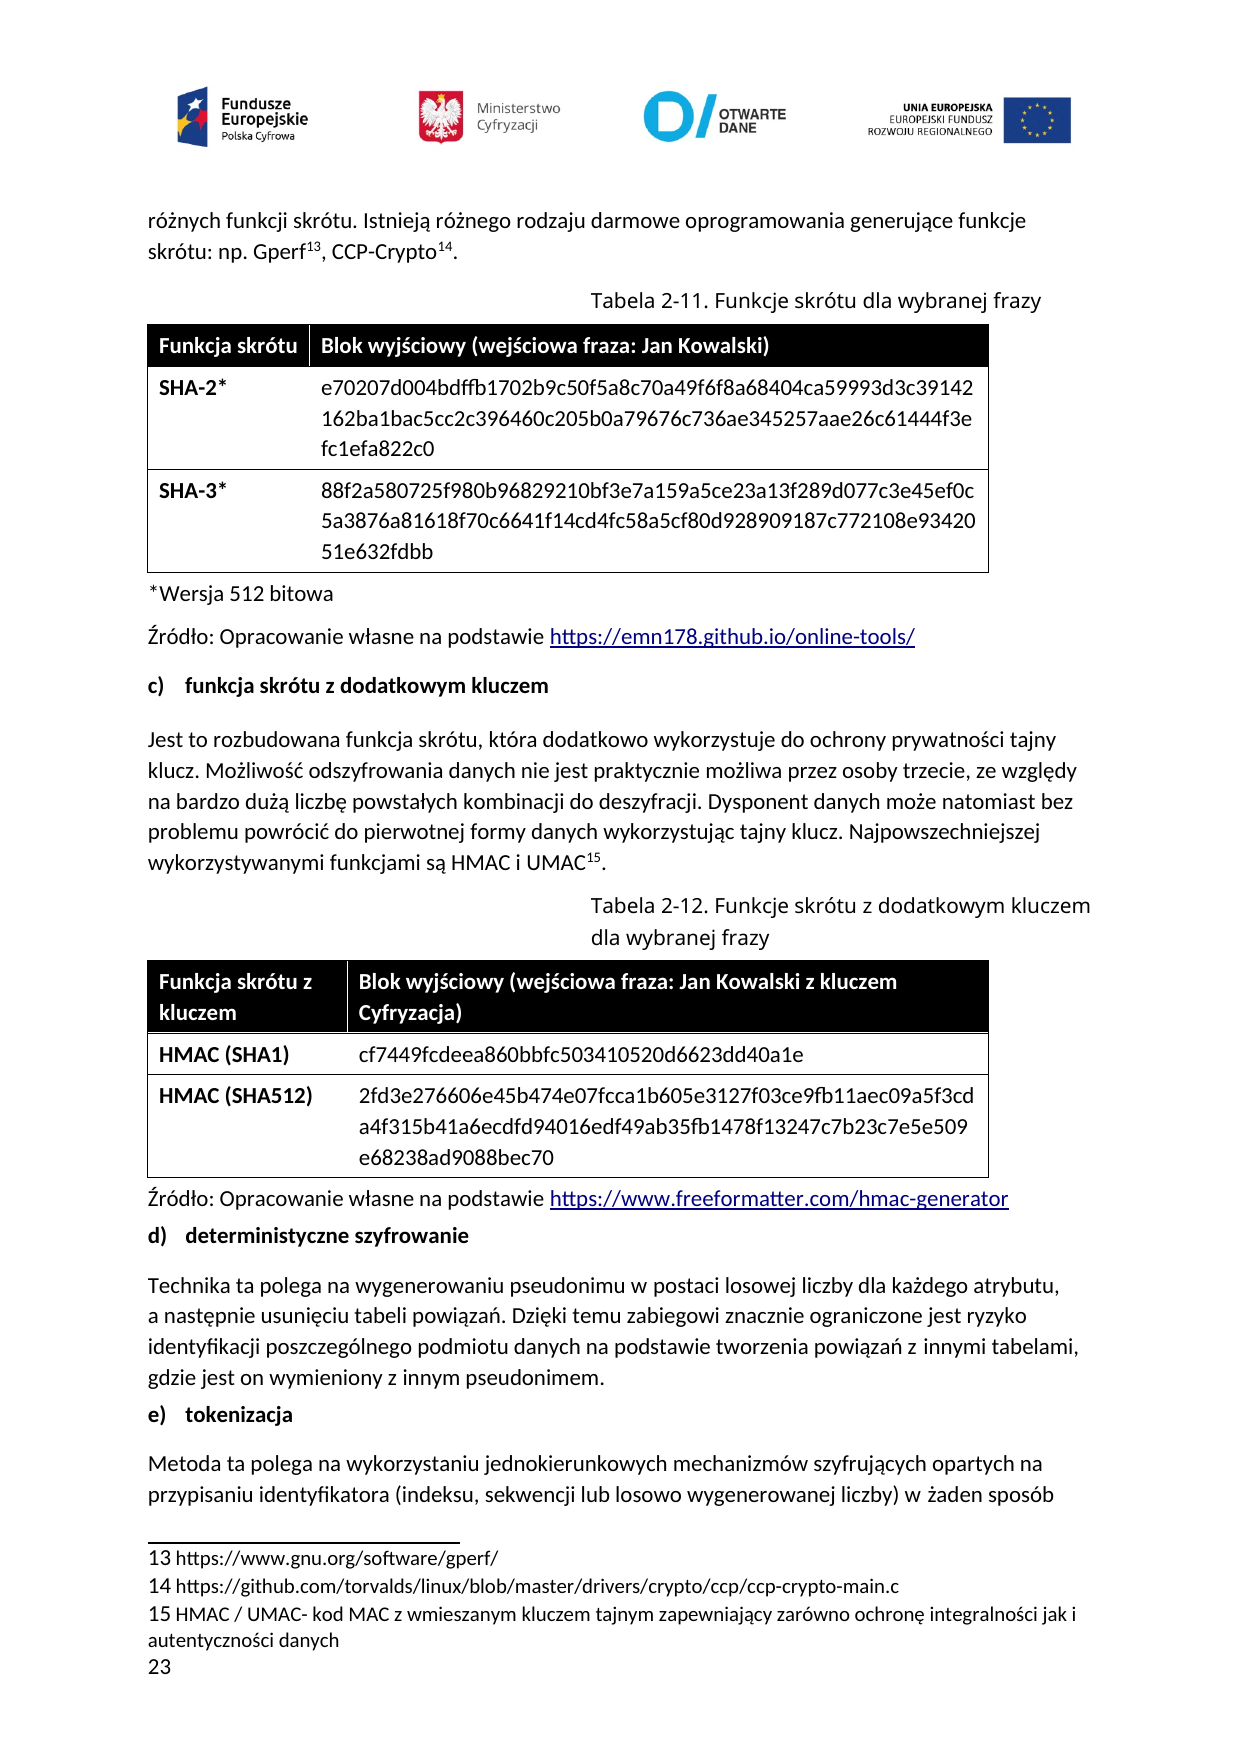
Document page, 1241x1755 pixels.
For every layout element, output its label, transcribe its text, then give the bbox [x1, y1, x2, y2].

table_header Funkcja skrótu [148, 325, 309, 366]
text HMAC / UMAC- kod MAC z wmieszanym kluczem tajnym zapewniający zarówno ochronę integralności jak i autentyczności danych [148, 1599, 1093, 1652]
table_header Blok wyjściowy (wejściowa fraza: Jan Kowalski) [310, 325, 988, 366]
table_header Funkcja skrótu z kluczem [148, 961, 347, 1032]
table_cell e70207d004bdffb1702b9c50f5a8c70a49f6f8a68404ca59993d3c39142162ba1bac5cc2c396460c205b0a79676c736ae345257aae26c61444f3efc1efa822c0 [310, 367, 988, 469]
text https://github.com/torvalds/linux/blob/master/drivers/crypto/ccp/ccp-crypto-main.c [148, 1571, 1093, 1599]
table_cell HMAC (SHA1) [148, 1034, 347, 1074]
table_cell cf7449fcdeea860bbfc503410520d6623dd40a1e [348, 1034, 988, 1074]
table_cell 2fd3e276606e45b474e07fcca1b605e3127f03ce9fb11aec09a5f3cda4f315b41a6ecdfd94016edf49ab35fb1478f13247c7b23c7e5e509e68238ad9088bec70 [348, 1075, 988, 1177]
table_cell SHA-2* [148, 367, 309, 469]
text Metoda ta polega na wykorzystaniu jednokierunkowych mechanizmów szyfrujących opartych na przypisaniu identyfikatora (indeksu, sekwencji lub losowo wygenerowanej liczby) w żaden sposób [148, 1449, 1093, 1508]
text *Wersja 512 bitowa [148, 579, 1093, 607]
picture [147, 73, 1093, 162]
text różnych funkcji skrótu. Istnieją różnego rodzaju darmowe oprogramowania generujące funkcje skrótu: np. Gperf, CCP-Crypto. [148, 206, 1093, 265]
text Tabela 2‑11. Funkcje skrótu dla wybranej frazy [591, 287, 1093, 315]
table_header Blok wyjściowy (wejściowa fraza: Jan Kowalski z kluczem Cyfryzacja) [348, 961, 988, 1032]
text Tabela 2‑12. Funkcje skrótu z dodatkowym kluczem dla wybranej frazy [591, 891, 1093, 951]
text Technika ta polega na wygenerowaniu pseudonimu w postaci losowej liczby dla każdego atrybutu, a następnie usunięciu tabeli powiązań. Dzięki temu zabiegowi znacznie ograniczone jest ryzyko identyfikacji poszczególnego podmiotu danych na podstawie tworzenia powiązań z innymi tabelami, gdzie jest on wymieniony z innym pseudonimem. [148, 1271, 1093, 1391]
list deterministyczne szyfrowanie [148, 1221, 1093, 1249]
list tokenizacja [148, 1400, 1093, 1428]
text Źródło: Opracowanie własne na podstawie https://www.freeformatter.com/hmac-generator [148, 1184, 1093, 1212]
text Jest to rozbudowana funkcja skrótu, która dodatkowo wykorzystuje do ochrony prywatności tajny klucz. Możliwość odszyfrowania danych nie jest praktycznie możliwa przez osoby trzecie, ze względy na bardzo dużą liczbę powstałych kombinacji do deszyfracji. Dysponent danych może natomiast bez problemu powrócić do pierwotnej formy danych wykorzystując tajny klucz. Najpowszechniejszej wykorzystywanymi funkcjami są HMAC i UMAC. [148, 725, 1093, 876]
table_cell SHA-3* [148, 470, 309, 572]
list funkcja skrótu z dodatkowym kluczem [148, 672, 1093, 700]
text Źródło: Opracowanie własne na podstawie https://emn178.github.io/online-tools/ [148, 622, 1093, 650]
table_cell 88f2a580725f980b96829210bf3e7a159a5ce23a13f289d077c3e45ef0c5a3876a81618f70c6641f14cd4fc58a5cf80d928909187c772108e9342051e632fdbb [310, 470, 988, 572]
text https://www.gnu.org/software/gperf/ [148, 1543, 1093, 1571]
table_cell HMAC (SHA512) [148, 1075, 347, 1177]
